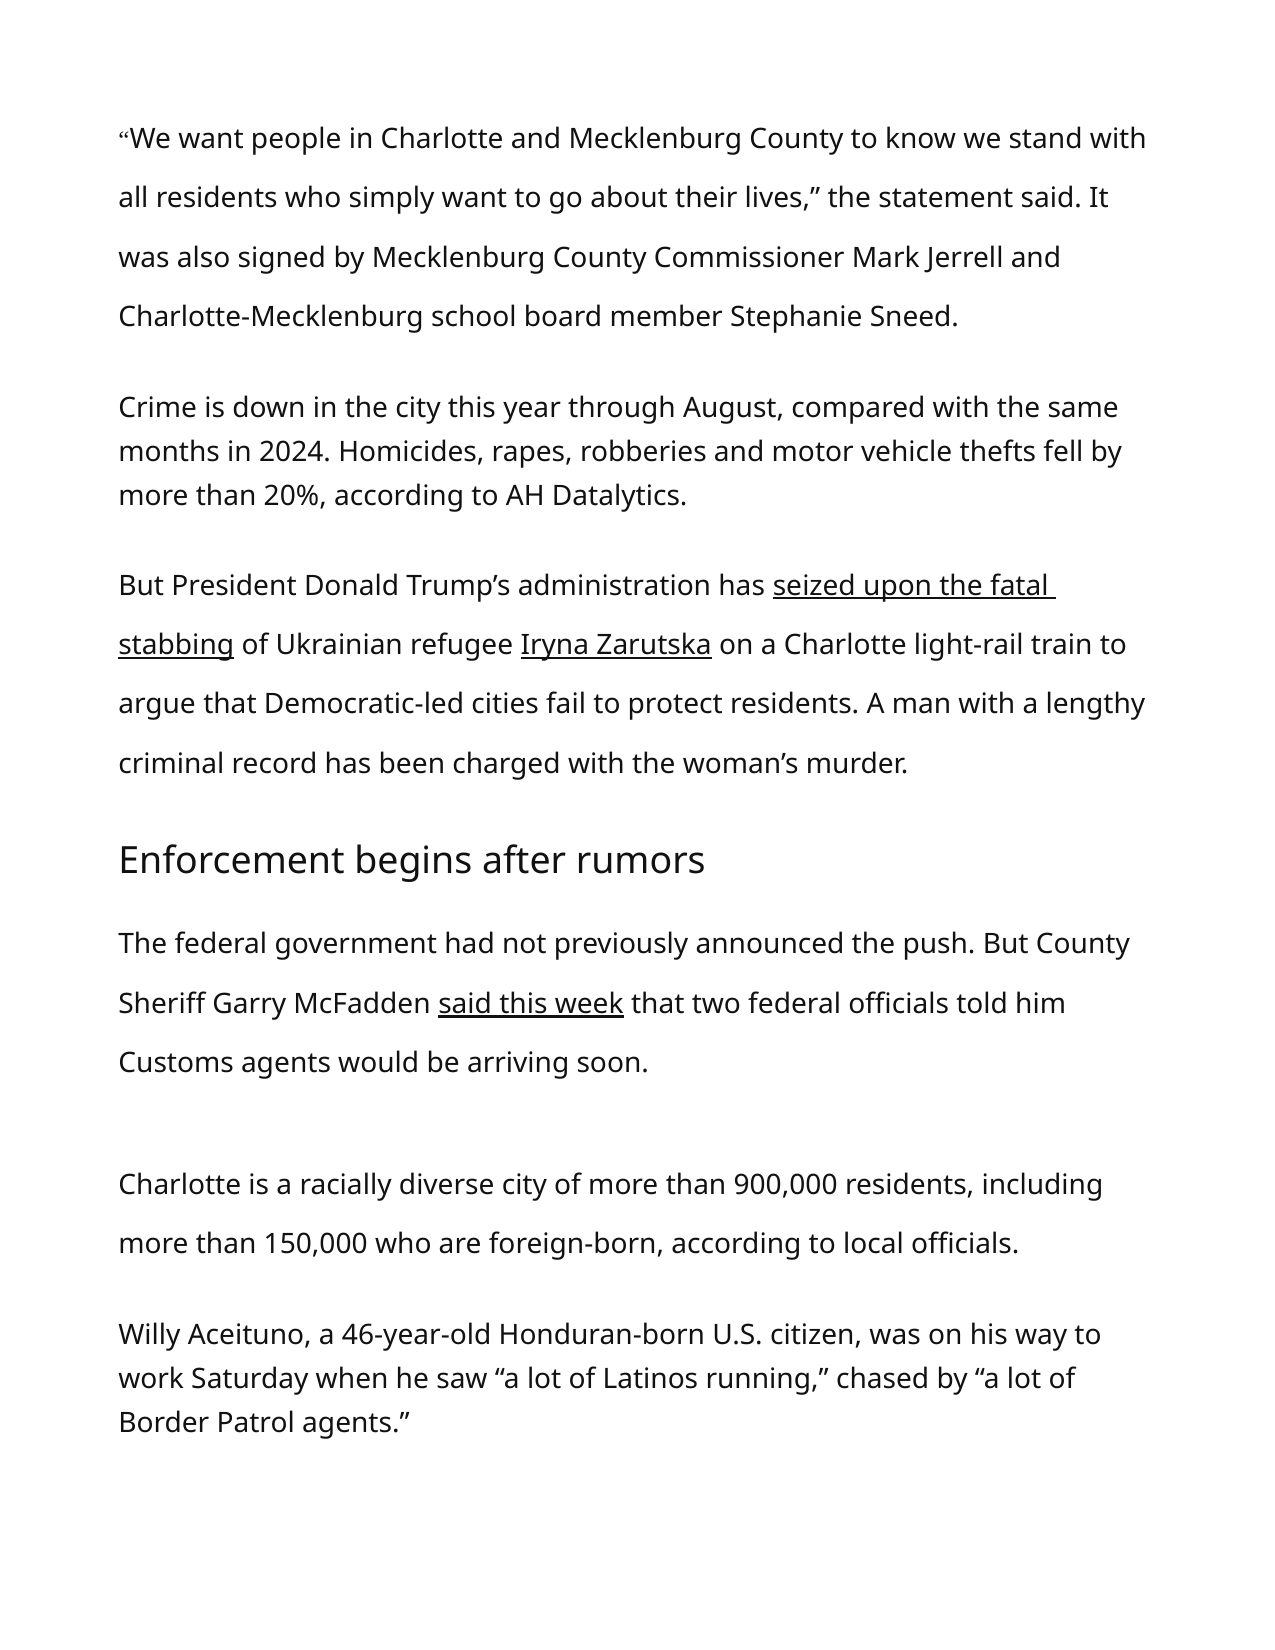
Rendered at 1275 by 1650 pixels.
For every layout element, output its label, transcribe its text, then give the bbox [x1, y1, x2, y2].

text Willy Aceituno, a 46-year-old Honduran-born U.S. citizen, was on his way to work Saturday when he saw “a lot of Latinos running,” chased by “a lot of Border Patrol agents.” [118, 1314, 1157, 1441]
text The federal government had not previously announced the push. But County Sheriff Garry McFadden said this week that two federal officials told him Customs agents would be arriving soon. [118, 923, 1157, 1081]
text Crime is down in the city this year through August, compared with the same months in 2024. Homicides, rapes, robberies and motor vehicle thefts fell by more than 20%, according to AH Datalytics. [118, 387, 1157, 513]
text “We want people in Charlotte and Mecklenburg County to know we stand with all residents who simply want to go about their lives,” the statement said. It was also signed by Mecklenburg County Commissioner Mark Jerrell and Charlotte-Mecklenburg school board member Stephanie Sneed. [118, 118, 1157, 334]
text But President Donald Trump’s administration has seized upon the fatal stabbing of Ukrainian refugee Iryna Zarutska on a Charlotte light-rail train to argue that Democratic-led cities fail to protect residents. A man with a lengthy criminal record has been charged with the woman’s murder. [118, 565, 1157, 781]
text Charlotte is a racially diverse city of more than 900,000 residents, including more than 150,000 who are foreign-born, according to local officials. [118, 1164, 1157, 1262]
subtitle Enforcement begins after rumors [118, 834, 1157, 885]
